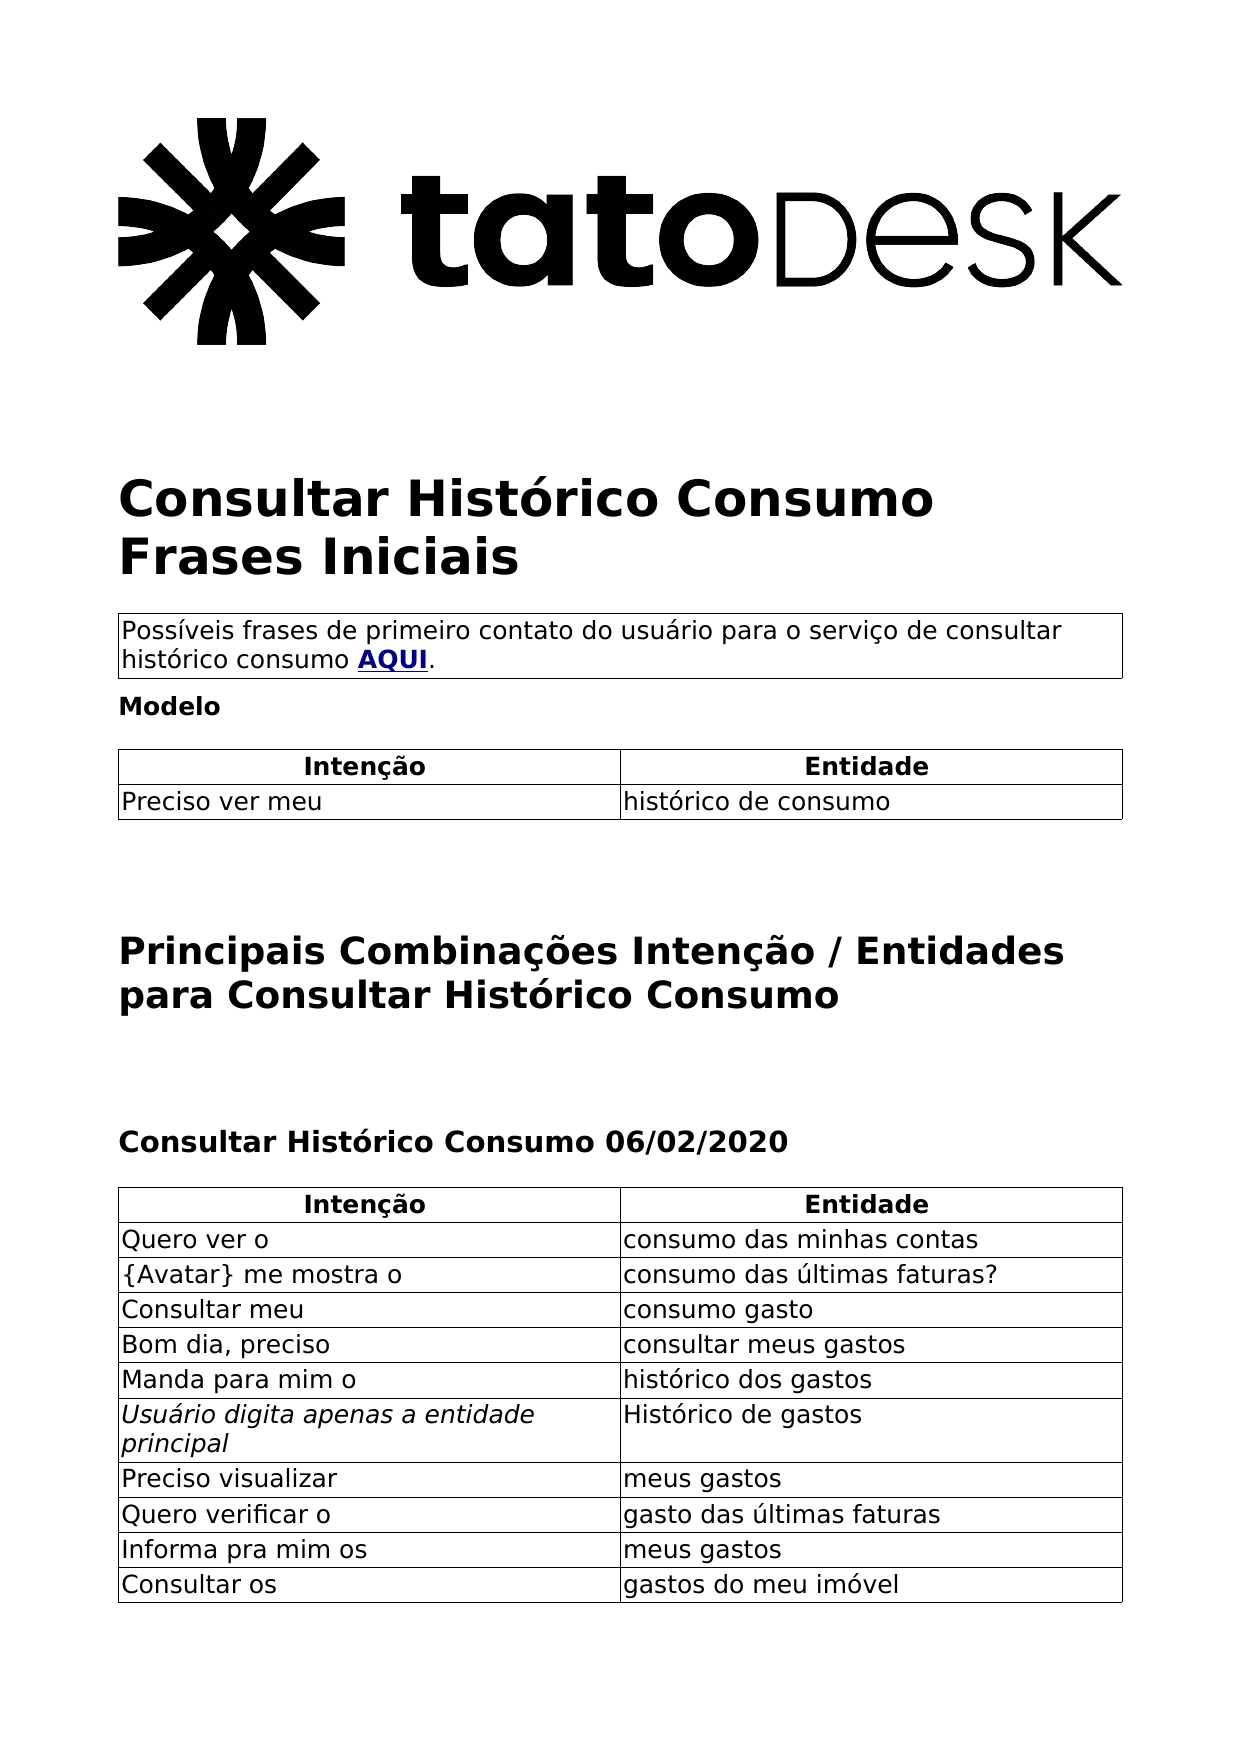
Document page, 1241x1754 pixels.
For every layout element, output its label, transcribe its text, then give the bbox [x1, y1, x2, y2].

table_header Intenção [119, 750, 620, 784]
table_cell Manda para mim o [119, 1363, 620, 1397]
table_cell Usuário digita apenas a entidade principal [119, 1399, 620, 1462]
table_header Entidade [621, 1188, 1122, 1222]
table_cell Quero ver o [119, 1223, 620, 1257]
table_cell Bom dia, preciso [119, 1328, 620, 1362]
table_cell {Avatar} me mostra o [119, 1258, 620, 1292]
table_cell Quero verificar o [119, 1498, 620, 1532]
table_cell consumo gasto [621, 1293, 1122, 1327]
table_cell gasto das últimas faturas [621, 1498, 1122, 1532]
table_header Possíveis frases de primeiro contato do usuário para o serviço de consultar histórico consumo AQUI. [119, 614, 1122, 678]
table_cell meus gastos [621, 1533, 1122, 1567]
table_cell meus gastos [621, 1463, 1122, 1497]
table_cell consultar meus gastos [621, 1328, 1122, 1362]
table_cell histórico dos gastos [621, 1363, 1122, 1397]
table_cell Preciso visualizar [119, 1463, 620, 1497]
table_cell gastos do meu imóvel [621, 1568, 1122, 1602]
table_cell consumo das minhas contas [621, 1223, 1122, 1257]
subtitle Consultar Histórico Consumo Frases Iniciais [118, 469, 1122, 586]
table_cell Histórico de gastos [621, 1399, 1122, 1462]
table_cell Consultar os [119, 1568, 620, 1602]
table_cell consumo das últimas faturas? [621, 1258, 1122, 1292]
table_cell Preciso ver meu [119, 785, 620, 819]
picture [118, 118, 1123, 345]
table_header Intenção [119, 1188, 620, 1222]
text Modelo [118, 692, 1122, 722]
table_cell Informa pra mim os [119, 1533, 620, 1567]
table_header Entidade [621, 750, 1122, 784]
table_cell histórico de consumo [621, 785, 1122, 819]
table_cell Consultar meu [119, 1293, 620, 1327]
subtitle Consultar Histórico Consumo 06/02/2020 [118, 1126, 1122, 1159]
subtitle Principais Combinações Intenção / Entidades para Consultar Histórico Consumo [118, 930, 1122, 1017]
